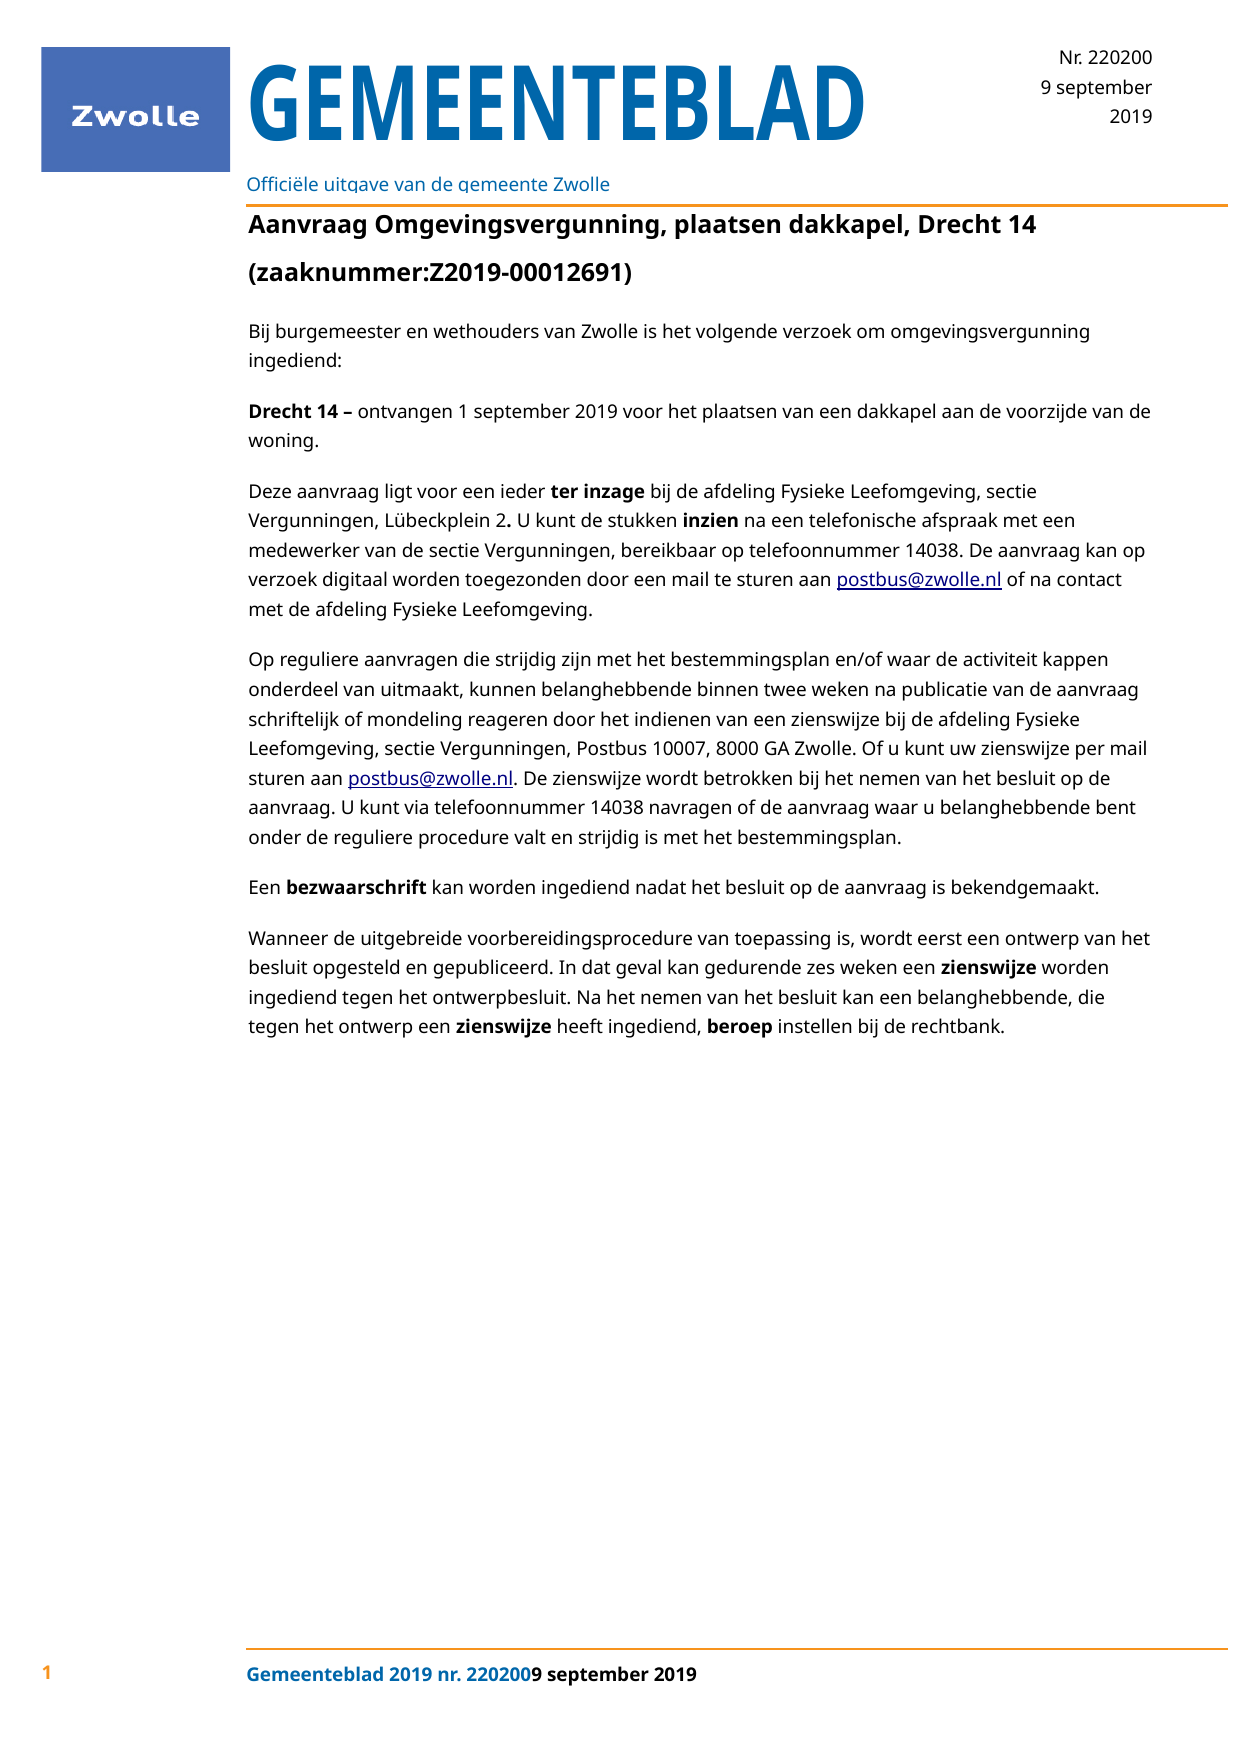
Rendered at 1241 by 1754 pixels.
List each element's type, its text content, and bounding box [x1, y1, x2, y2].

text Bij burgemeester en wethouders van Zwolle is het volgende verzoek om omgevingsvergunning ingediend: [248, 318, 1152, 373]
text Aanvraag Omgevingsvergunning, plaatsen dakkapel, Drecht 14 (zaaknummer:Z2019-00012691) [248, 207, 1152, 288]
text Wanneer de uitgebreide voorbereidingsprocedure van toepassing is, wordt eerst een ontwerp van het besluit opgesteld en gepubliceerd. In dat geval kan gedurende zes weken een zienswijze worden ingediend tegen het ontwerpbesluit. Na het nemen van het besluit kan een belanghebbende, die tegen het ontwerp een zienswijze heeft ingediend, beroep instellen bij de rechtbank. [248, 925, 1152, 1039]
text Drecht 14 – ontvangen 1 september 2019 voor het plaatsen van een dakkapel aan de voorzijde van de woning. [248, 398, 1152, 453]
picture [41, 47, 231, 172]
text Een bezwaarschrift kan worden ingediend nadat het besluit op de aanvraag is bekendgemaakt. [248, 874, 1152, 900]
text Deze aanvraag ligt voor een ieder ter inzage bij de afdeling Fysieke Leefomgeving, sectie Vergunningen, Lübeckplein 2. U kunt de stukken inzien na een telefonische afspraak met een medewerker van de sectie Vergunningen, bereikbaar op telefoonnummer 14038. De aanvraag kan op verzoek digitaal worden toegezonden door een mail te sturen aan postbus@zwolle.nl of na contact met de afdeling Fysieke Leefomgeving. [248, 478, 1152, 622]
text Op reguliere aanvragen die strijdig zijn met het bestemmingsplan en/of waar de activiteit kappen onderdeel van uitmaakt, kunnen belanghebbende binnen twee weken na publicatie van de aanvraag schriftelijk of mondeling reageren door het indienen van een zienswijze bij de afdeling Fysieke Leefomgeving, sectie Vergunningen, Postbus 10007, 8000 GA Zwolle. Of u kunt uw zienswijze per mail sturen aan postbus@zwolle.nl. De zienswijze wordt betrokken bij het nemen van het besluit op de aanvraag. U kunt via telefoonnummer 14038 navragen of de aanvraag waar u belanghebbende bent onder de reguliere procedure valt en strijdig is met het bestemmingsplan. [248, 647, 1152, 850]
